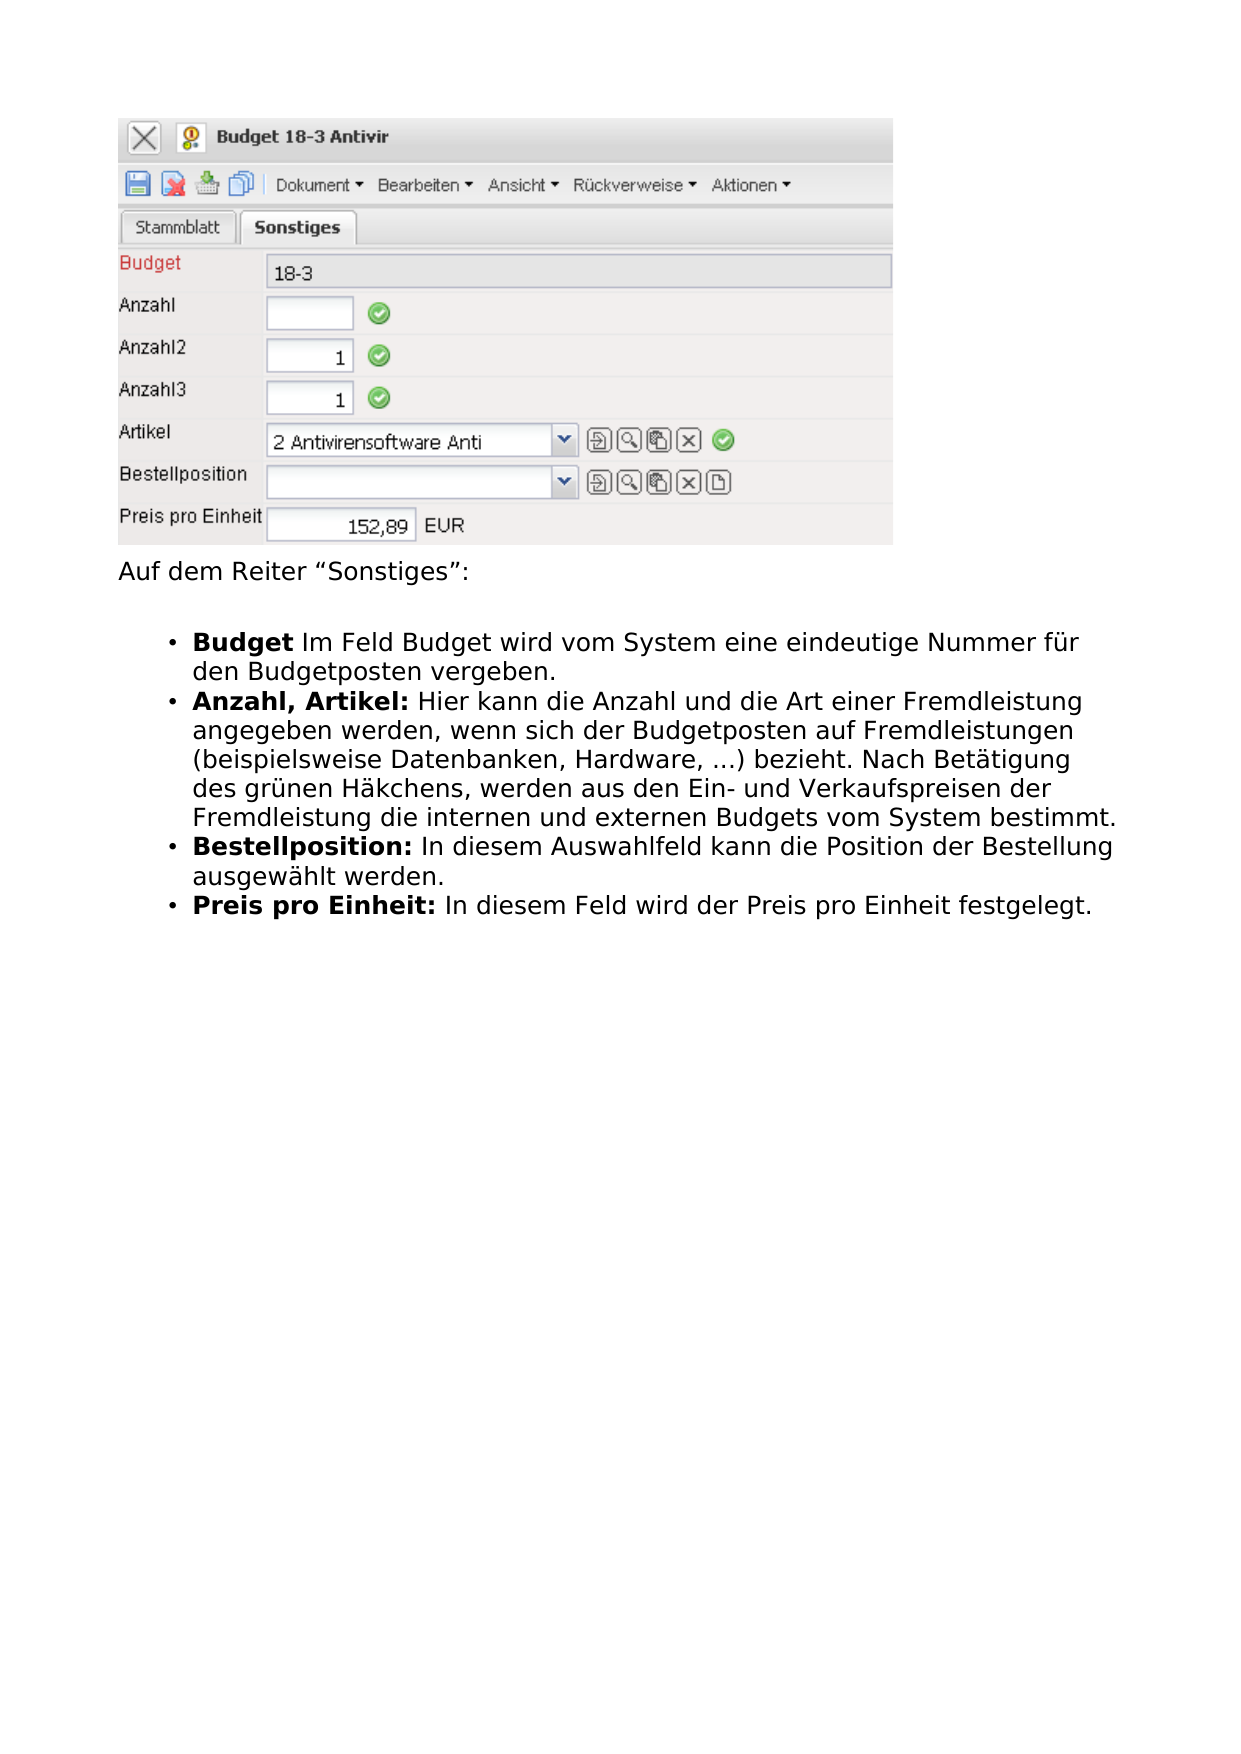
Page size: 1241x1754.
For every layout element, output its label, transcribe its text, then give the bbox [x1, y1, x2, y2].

picture [118, 118, 894, 545]
list Budget Im Feld Budget wird vom System eine eindeutige Nummer für den Budgetposten vergeben. [177, 628, 1122, 687]
text Auf dem Reiter “Sonstiges”: [118, 557, 1122, 586]
list Bestellposition: In diesem Auswahlfeld kann die Position der Bestellung ausgewählt werden. [177, 832, 1122, 891]
list Anzahl, Artikel: Hier kann die Anzahl und die Art einer Fremdleistung angegeben werden, wenn sich der Budgetposten auf Fremdleistungen (beispielsweise Datenbanken, Hardware, ...) bezieht. Nach Betätigung des grünen Häkchens, werden aus den Ein- und Verkaufspreisen der Fremdleistung die internen und externen Budgets vom System bestimmt. [177, 687, 1122, 832]
list Preis pro Einheit: In diesem Feld wird der Preis pro Einheit festgelegt. [177, 891, 1122, 920]
